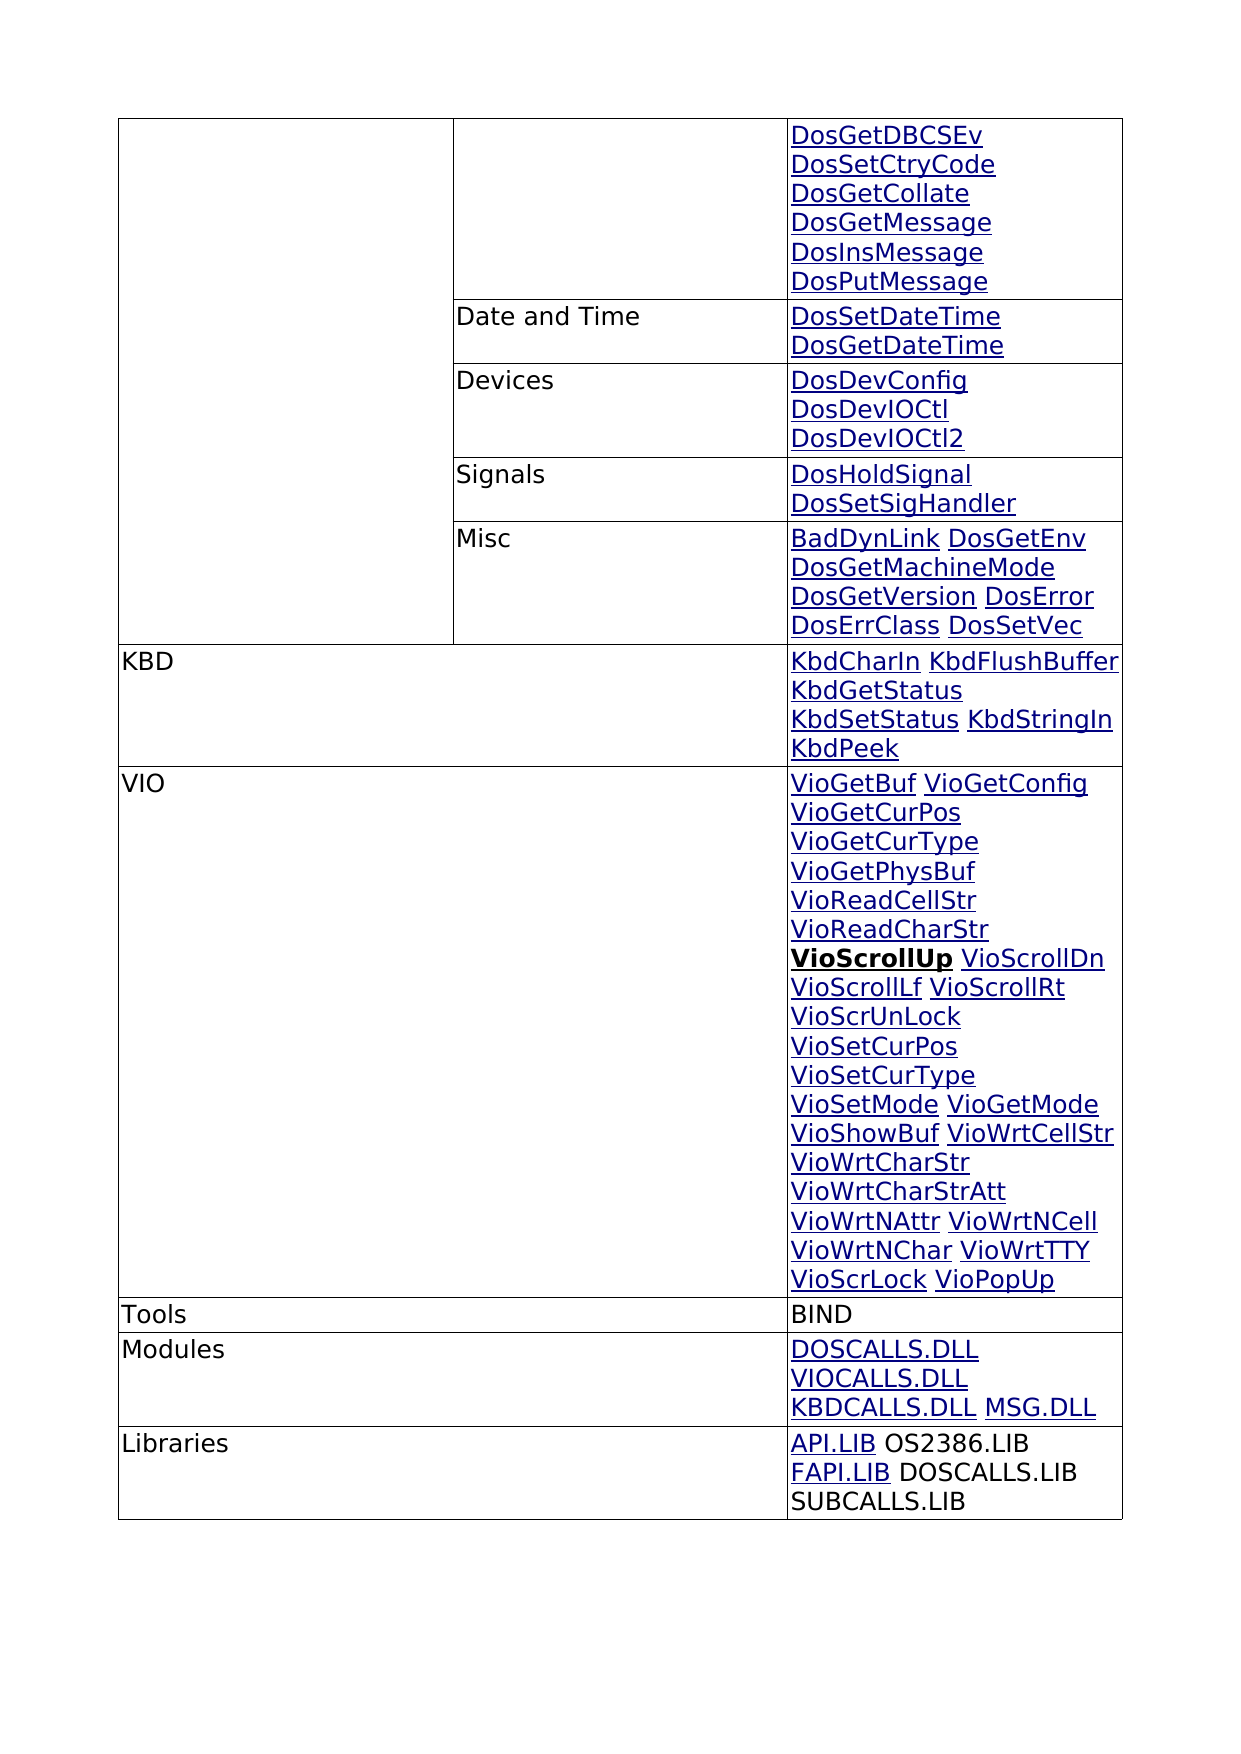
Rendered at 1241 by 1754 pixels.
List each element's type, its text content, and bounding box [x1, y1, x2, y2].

table_cell DOSCALLS.DLL VIOCALLS.DLL KBDCALLS.DLL MSG.DLL [788, 1333, 1122, 1426]
table_cell [119, 119, 453, 644]
table_cell Modules [119, 1333, 787, 1426]
table_cell BIND [788, 1298, 1122, 1332]
table_cell DosSetDateTime DosGetDateTime [788, 300, 1122, 363]
table_cell API.LIB OS2386.LIB FAPI.LIB DOSCALLS.LIB SUBCALLS.LIB [788, 1427, 1122, 1519]
table_cell DosDevConfig DosDevIOCtl DosDevIOCtl2 [788, 364, 1122, 457]
table_cell Misc [454, 522, 787, 644]
table_cell KBD [119, 645, 787, 766]
table_cell Libraries [119, 1427, 787, 1519]
table_cell Signals [454, 458, 787, 521]
table_cell DosHoldSignal DosSetSigHandler [788, 458, 1122, 521]
table_cell Date and Time [454, 300, 787, 363]
table_cell VIO [119, 767, 787, 1297]
table_cell Devices [454, 364, 787, 457]
table_cell Tools [119, 1298, 787, 1332]
table_cell VioGetBuf VioGetConfig VioGetCurPos VioGetCurType VioGetPhysBuf VioReadCellStr VioReadCharStr VioScrollUp VioScrollDn VioScrollLf VioScrollRt VioScrUnLock VioSetCurPos VioSetCurType VioSetMode VioGetMode VioShowBuf VioWrtCellStr VioWrtCharStr VioWrtCharStrAtt VioWrtNAttr VioWrtNCell VioWrtNChar VioWrtTTY VioScrLock VioPopUp [788, 767, 1122, 1297]
table_cell DosGetDBCSEv DosSetCtryCode DosGetCollate DosGetMessage DosInsMessage DosPutMessage [788, 119, 1122, 299]
table_cell [454, 119, 787, 299]
table_cell KbdCharIn KbdFlushBuffer KbdGetStatus KbdSetStatus KbdStringIn KbdPeek [788, 645, 1122, 766]
table_cell BadDynLink DosGetEnv DosGetMachineMode DosGetVersion DosError DosErrClass DosSetVec [788, 522, 1122, 644]
